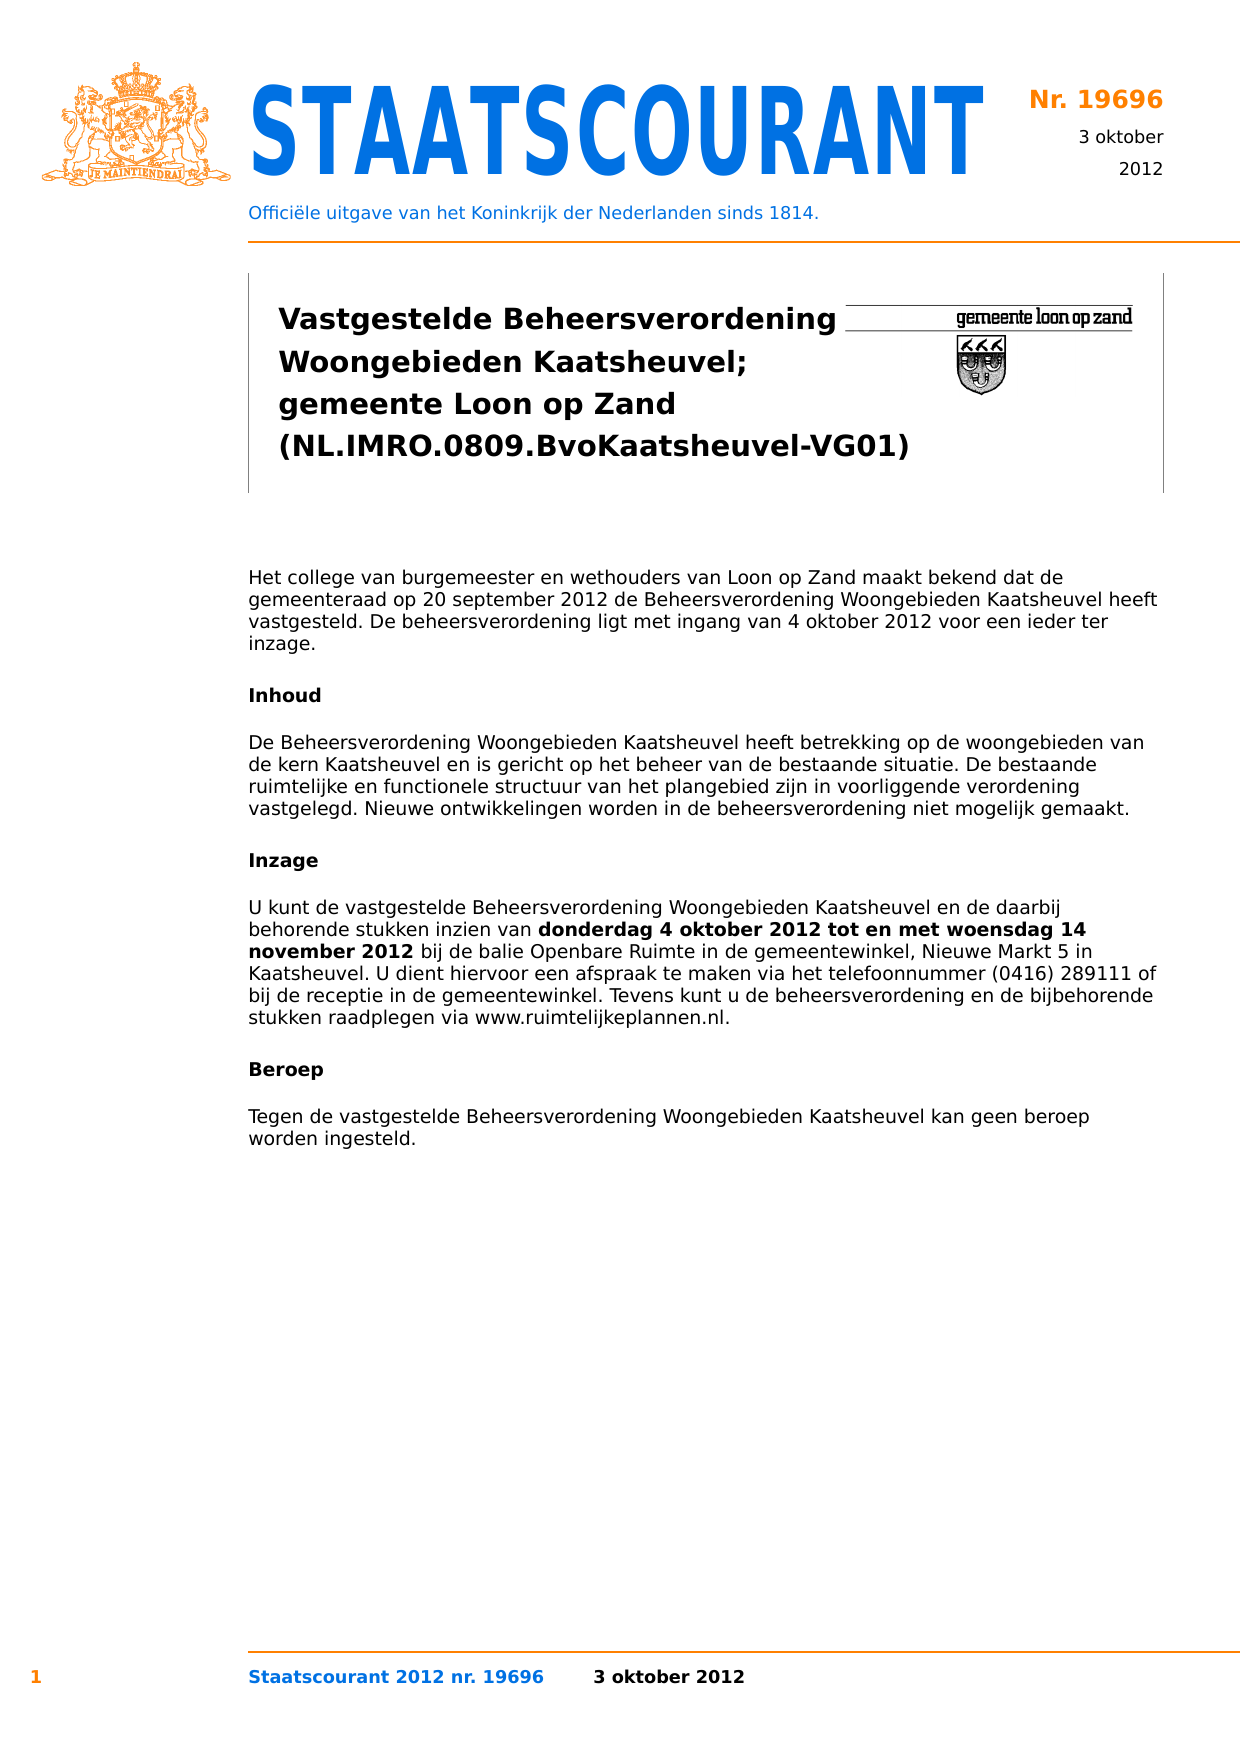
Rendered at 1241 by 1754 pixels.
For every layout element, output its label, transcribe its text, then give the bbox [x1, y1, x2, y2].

subtitle Vastgestelde Beheersverordening Woongebieden Kaatsheuvel; gemeente Loon op Zand (NL.IMRO.0809.BvoKaatsheuvel-VG01) [249, 273, 1163, 493]
subtitle Inzage [248, 850, 1163, 872]
picture [844, 302, 1134, 397]
subtitle Inhoud [248, 685, 1163, 707]
picture [41, 62, 231, 186]
table_cell 2012 [998, 153, 1240, 203]
table_cell Officiële uitgave van het Koninkrijk der Nederlanden sinds 1814. [248, 203, 1240, 241]
subtitle Beroep [248, 1059, 1163, 1081]
table_header STAATSCOURANT [248, 62, 998, 203]
text Tegen de vastgestelde Beheersverordening Woongebieden Kaatsheuvel kan geen beroep worden ingesteld. [248, 1106, 1163, 1150]
table_header [25, 62, 248, 241]
table_cell 3 oktober [998, 121, 1240, 153]
text De Beheersverordening Woongebieden Kaatsheuvel heeft betrekking op de woongebieden van de kern Kaatsheuvel en is gericht op het beheer van de bestaande situatie. De bestaande ruimtelijke en functionele structuur van het plangebied zijn in voorliggende verordening vastgelegd. Nieuwe ontwikkelingen worden in de beheersverordening niet mogelijk gemaakt. [248, 732, 1163, 820]
text Het college van burgemeester en wethouders van Loon op Zand maakt bekend dat de gemeenteraad op 20 september 2012 de Beheersverordening Woongebieden Kaatsheuvel heeft vastgesteld. De beheersverordening ligt met ingang van 4 oktober 2012 voor een ieder ter inzage. [248, 567, 1163, 655]
text U kunt de vastgestelde Beheersverordening Woongebieden Kaatsheuvel en de daarbij behorende stukken inzien van donderdag 4 oktober 2012 tot en met woensdag 14 november 2012 bij de balie Openbare Ruimte in de gemeentewinkel, Nieuwe Markt 5 in Kaatsheuvel. U dient hiervoor een afspraak te maken via het telefoonnummer (0416) 289111 of bij de receptie in de gemeentewinkel. Tevens kunt u de beheersverordening en de bijbehorende stukken raadplegen via www.ruimtelijkeplannen.nl. [248, 897, 1163, 1029]
table_header Nr. 19696 [998, 62, 1240, 121]
